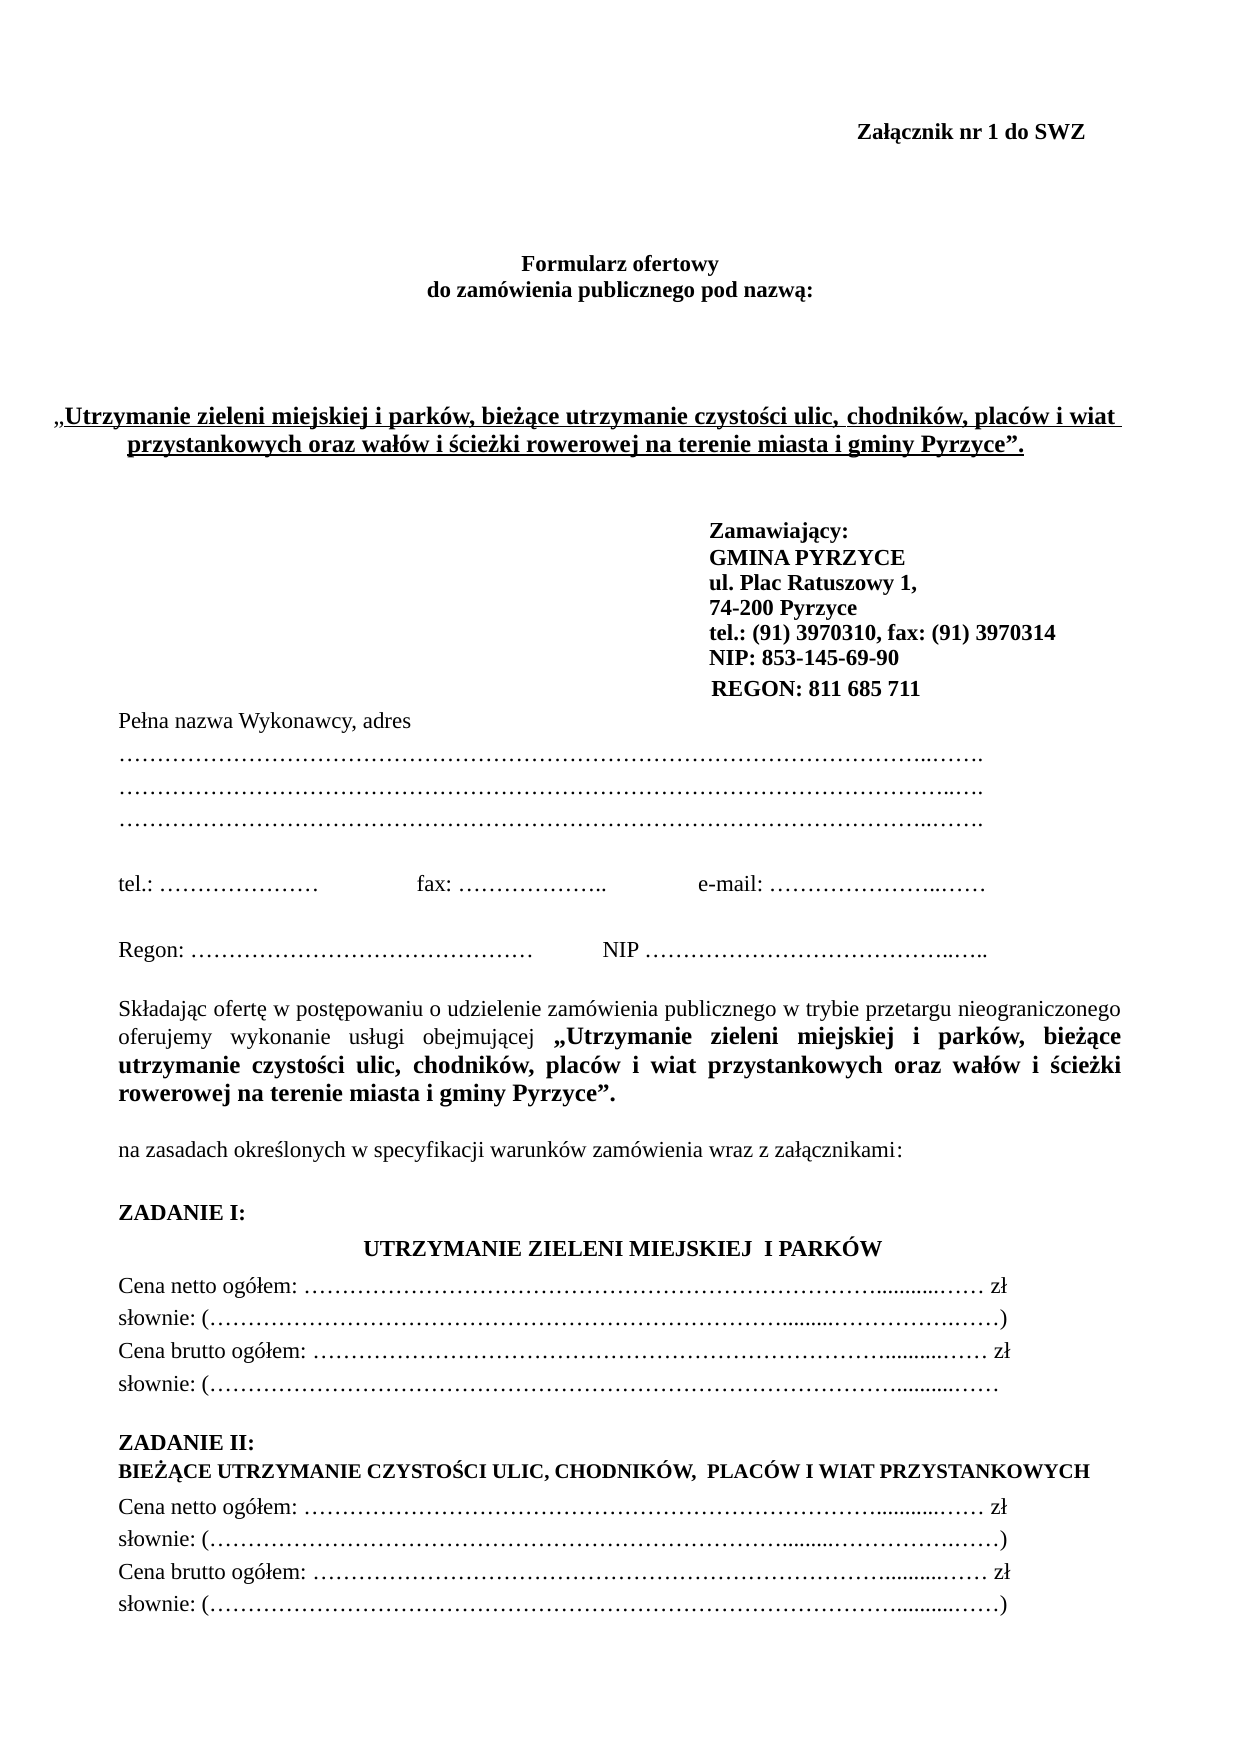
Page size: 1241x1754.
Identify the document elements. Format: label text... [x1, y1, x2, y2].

text Składając ofertę w postępowaniu o udzielenie zamówienia publicznego w trybie przetargu nieograniczonego oferujemy wykonanie usługi obejmującej „Utrzymanie zieleni miejskiej i parków, bieżące utrzymanie czystości ulic, chodników, placów i wiat przystankowych oraz wałów i ścieżki rowerowej na terenie miasta i gminy Pyrzyce”. [118, 995, 1122, 1107]
text słownie: (………………………………………………………………….........…………….……) [118, 1304, 1122, 1331]
text REGON: 811 685 711 [118, 676, 1122, 701]
text ……………………………………………………………………………………………..……. [118, 805, 1122, 832]
text tel.: ………………… fax: ……………….. e-mail: …………………..…… [118, 871, 1122, 897]
text ZADANIE II: [118, 1429, 1122, 1455]
text ………………………………………………………………………………………………..…. [118, 773, 1122, 799]
text Załącznik nr 1 do SWZ [118, 118, 1122, 144]
text Cena brutto ogółem: …………………………………………………………………..........…… zł [118, 1558, 1122, 1584]
text ZADANIE I: [118, 1199, 1122, 1225]
text Pełna nazwa Wykonawcy, adres [118, 707, 1122, 734]
text Cena brutto ogółem: …………………………………………………………………..........…… zł [118, 1337, 1122, 1363]
text słownie: (………………………………………………………………………………..........…… [118, 1369, 1122, 1396]
text Zamawiający: [118, 517, 1122, 544]
text „Utrzymanie zieleni miejskiej i parków, bieżące utrzymanie czystości ulic, chodników, placów i wiat przystankowych oraz wałów i ścieżki rowerowej na terenie miasta i gminy Pyrzyce”. [53, 401, 1122, 458]
text na zasadach określonych w specyfikacji warunków zamówienia wraz z załącznikami: [118, 1136, 1122, 1162]
text Cena netto ogółem: …………………………………………………………………...........…… zł [118, 1272, 1122, 1298]
text BIEŻĄCE UTRZYMANIE CZYSTOŚCI ULIC, CHODNIKÓW, PLACÓW I WIAT PRZYSTANKOWYCH [118, 1459, 1122, 1483]
text NIP: 853-145-69-90 [118, 645, 1122, 670]
text Regon: ……………………………………… NIP …………………………………..….. [118, 936, 1122, 962]
text UTRZYMANIE ZIELENI MIEJSKIEJ I PARKÓW [118, 1235, 1122, 1262]
text Formularz ofertowy [118, 250, 1122, 276]
text ul. Plac Ratuszowy 1, [118, 570, 1122, 595]
text słownie: (………………………………………………………………….........…………….……) [118, 1525, 1122, 1552]
text 74-200 Pyrzyce [118, 595, 1122, 620]
text ……………………………………………………………………………………………..……. [118, 740, 1122, 766]
text GMINA PYRZYCE [118, 544, 1122, 570]
text Cena netto ogółem: …………………………………………………………………...........…… zł [118, 1493, 1122, 1519]
text do zamówienia publicznego pod nazwą: [118, 276, 1122, 303]
text słownie: (………………………………………………………………………………..........……) [118, 1591, 1122, 1617]
text tel.: (91) 3970310, fax: (91) 3970314 [118, 620, 1122, 645]
